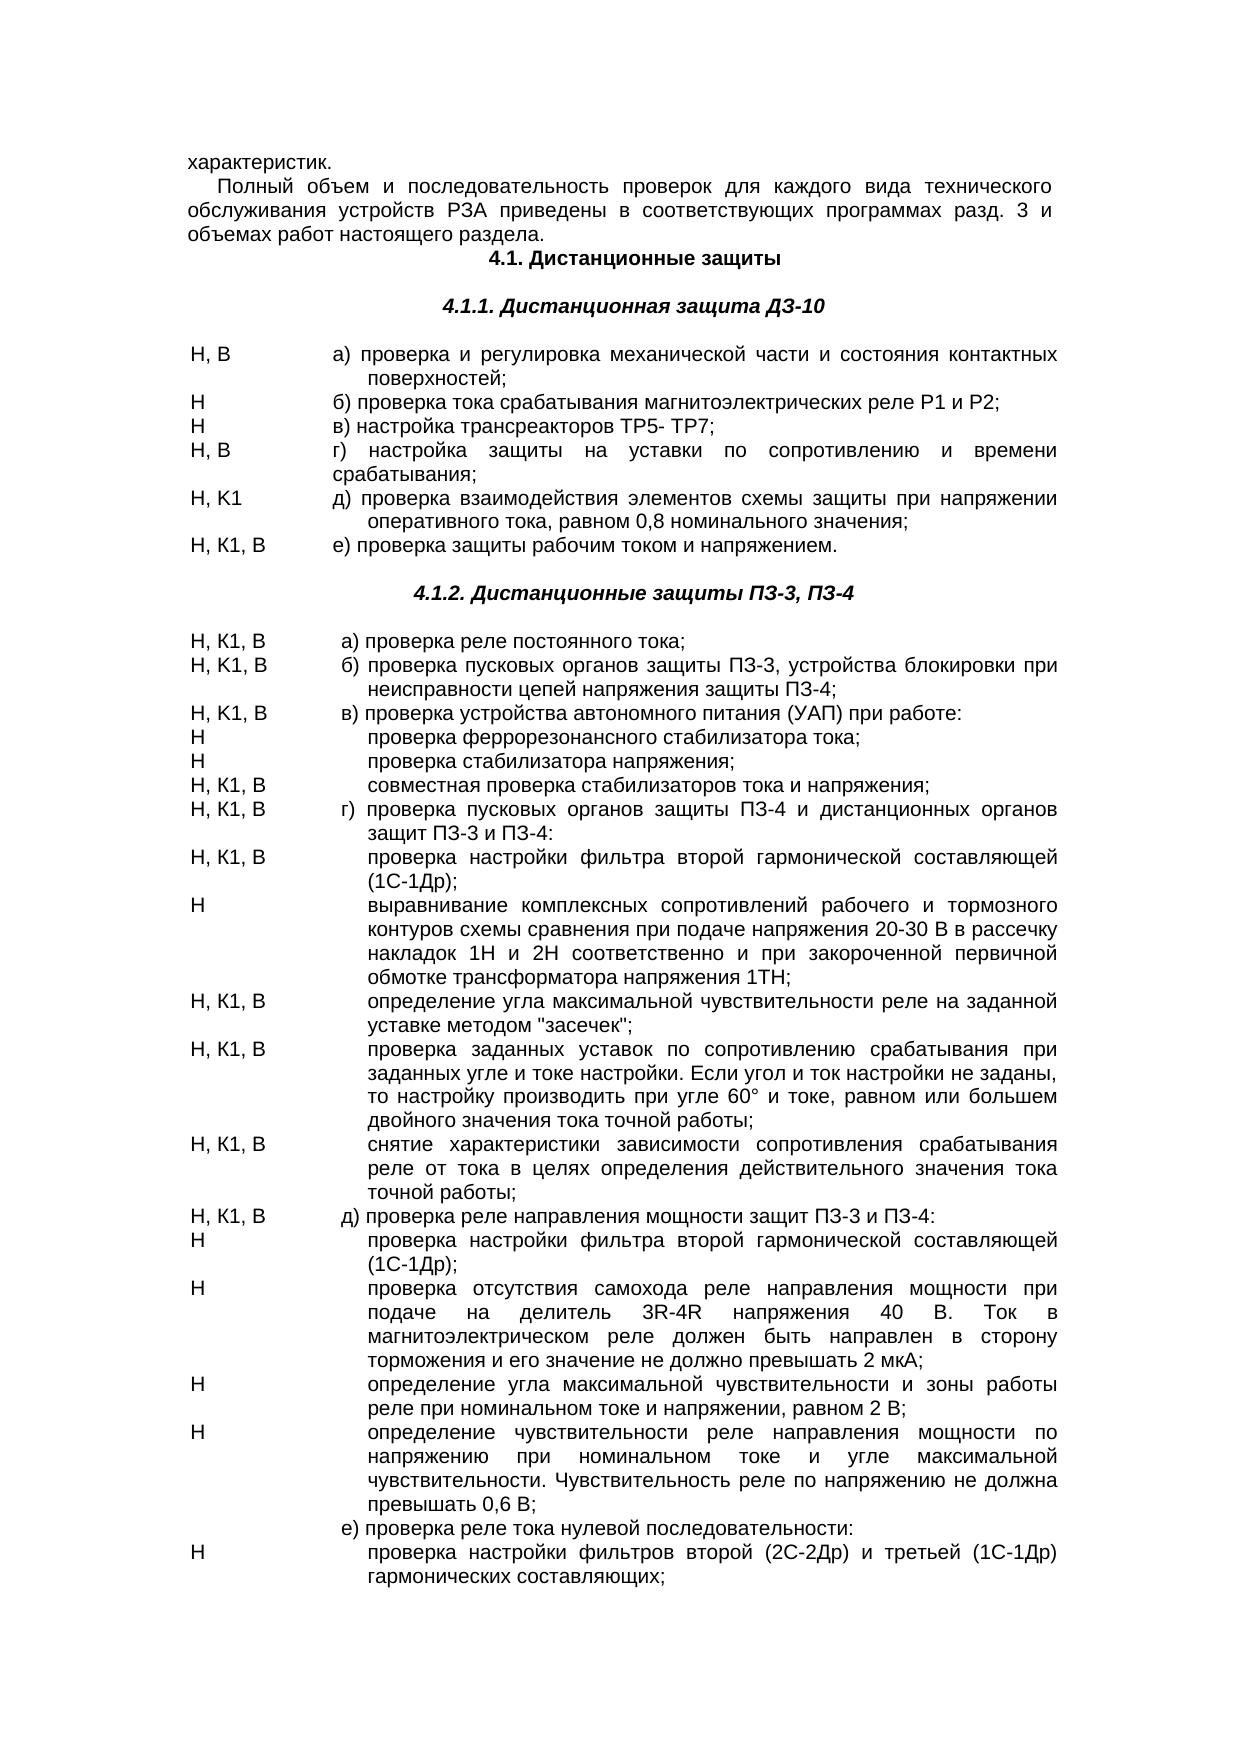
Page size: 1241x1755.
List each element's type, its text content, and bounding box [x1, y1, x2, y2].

table_cell Н [187, 1372, 338, 1420]
table_cell Н, К1, В [187, 1036, 338, 1132]
table_cell проверка феррорезонансного стабилизатора тока; [338, 725, 1061, 749]
text 4.1. Дистанционные защиты [187, 246, 1053, 270]
table_cell г) проверка пусковых органов защиты ПЗ-4 и дистанционных органов защит ПЗ-3 и ПЗ-4: [338, 797, 1061, 845]
table_cell Н [187, 893, 338, 988]
table_cell Н [187, 414, 329, 437]
table_cell Н, К1, В [187, 989, 338, 1036]
table_cell H, К1, В [187, 773, 338, 797]
table_header а) проверка и регулировка механической части и состояния контактных поверхностей; [330, 342, 1061, 389]
table_cell Н, К1, В [187, 845, 338, 893]
table_cell д) проверка взаимодействия элементов схемы защиты при напряжении оперативного тока, равном 0,8 номинального значения; [330, 485, 1061, 533]
table_cell проверка настройки фильтров второй (2С-2Др) и третьей (1С-1Др) гармонических составляющих; [338, 1540, 1061, 1587]
table_cell проверка стабилизатора напряжения; [338, 749, 1061, 773]
table_cell в) настройка трансреакторов ТР5- ТР7; [330, 414, 1061, 437]
text характеристик. [187, 150, 1053, 174]
table_cell проверка отсутствия самохода реле направления мощности при подаче на делитель 3R-4R напряжения 40 В. Ток в магнитоэлектрическом реле должен быть направлен в сторону торможения и его значение не должно превышать 2 мкА; [338, 1276, 1061, 1372]
table_cell Н [187, 749, 338, 773]
table_cell Н, К1, В [187, 797, 338, 845]
table_cell совместная проверка стабилизаторов тока и напряжения; [338, 773, 1061, 797]
table_cell г) настройка защиты на уставки по сопротивлению и времени срабатывания; [330, 438, 1061, 485]
table_cell д) проверка реле направления мощности защит ПЗ-3 и ПЗ-4: [338, 1204, 1061, 1228]
table_cell Н, К1, В [187, 533, 329, 557]
table_cell H, K1, В [187, 701, 338, 725]
table_cell проверка заданных уставок по сопротивлению срабатывания при заданных угле и токе настройки. Если угол и ток настройки не заданы, то настройку производить при угле 60° и токе, равном или большем двойного значения тока точной работы; [338, 1036, 1061, 1132]
table_cell проверка настройки фильтра второй гармонической составляющей (1С-1Др); [338, 845, 1061, 893]
table_cell снятие характеристики зависимости сопротивления срабатывания реле от тока в целях определения действительного значения тока точной работы; [338, 1132, 1061, 1204]
table_cell определение угла максимальной чувствительности реле на заданной уставке методом "засечек"; [338, 989, 1061, 1036]
table_cell выравнивание комплексных сопротивлений рабочего и тормозного контуров схемы сравнения при подаче напряжения 20-30 В в рассечку накладок 1Н и 2Н соответственно и при закороченной первичной обмотке трансформатора напряжения 1ТН; [338, 893, 1061, 988]
table_cell Н, В [187, 438, 329, 485]
table_cell Н [187, 390, 329, 413]
table_cell Н, К1, В [187, 1132, 338, 1204]
table_cell Н [187, 1228, 338, 1276]
text 4.1.2. Дистанционные защиты ПЗ-3, ПЗ-4 [187, 581, 1053, 605]
table_header Н, В [187, 342, 329, 389]
table_cell б) проверка пусковых органов защиты ПЗ-3, устройства блокировки при неисправности цепей напряжения защиты ПЗ-4; [338, 653, 1061, 701]
table_cell H, K1 [187, 485, 329, 533]
table_cell Н, К1, В [187, 1204, 338, 1228]
table_cell определение чувствительности реле направления мощности по напряжению при номинальном токе и угле максимальной чувствительности. Чувствительность реле по напряжению не должна превышать 0,6 В; [338, 1420, 1061, 1516]
table_cell е) проверка реле тока нулевой последовательности: [338, 1516, 1061, 1539]
table_cell Н [187, 1540, 338, 1587]
text 4.1.1. Дистанционная защита ДЗ-10 [187, 294, 1053, 318]
table_cell проверка настройки фильтра второй гармонической составляющей (1С-1Др); [338, 1228, 1061, 1276]
table_cell в) проверка устройства автономного питания (УАП) при работе: [338, 701, 1061, 725]
table_header Н, К1, В [187, 629, 338, 653]
table_cell Н [187, 725, 338, 749]
table_cell е) проверка защиты рабочим током и напряжением. [330, 533, 1061, 557]
table_header а) проверка реле постоянного тока; [338, 629, 1061, 653]
table_cell [187, 1516, 338, 1539]
text Полный объем и последовательность проверок для каждого вида технического обслуживания устройств РЗА приведены в соответствующих программах разд. 3 и объемах работ настоящего раздела. [187, 174, 1053, 246]
table_cell Н [187, 1276, 338, 1372]
table_cell Н [187, 1420, 338, 1516]
table_cell определение угла максимальной чувствительности и зоны работы реле при номинальном токе и напряжении, равном 2 В; [338, 1372, 1061, 1420]
table_cell б) проверка тока срабатывания магнитоэлектрических реле Р1 и Р2; [330, 390, 1061, 413]
table_cell H, K1, В [187, 653, 338, 701]
